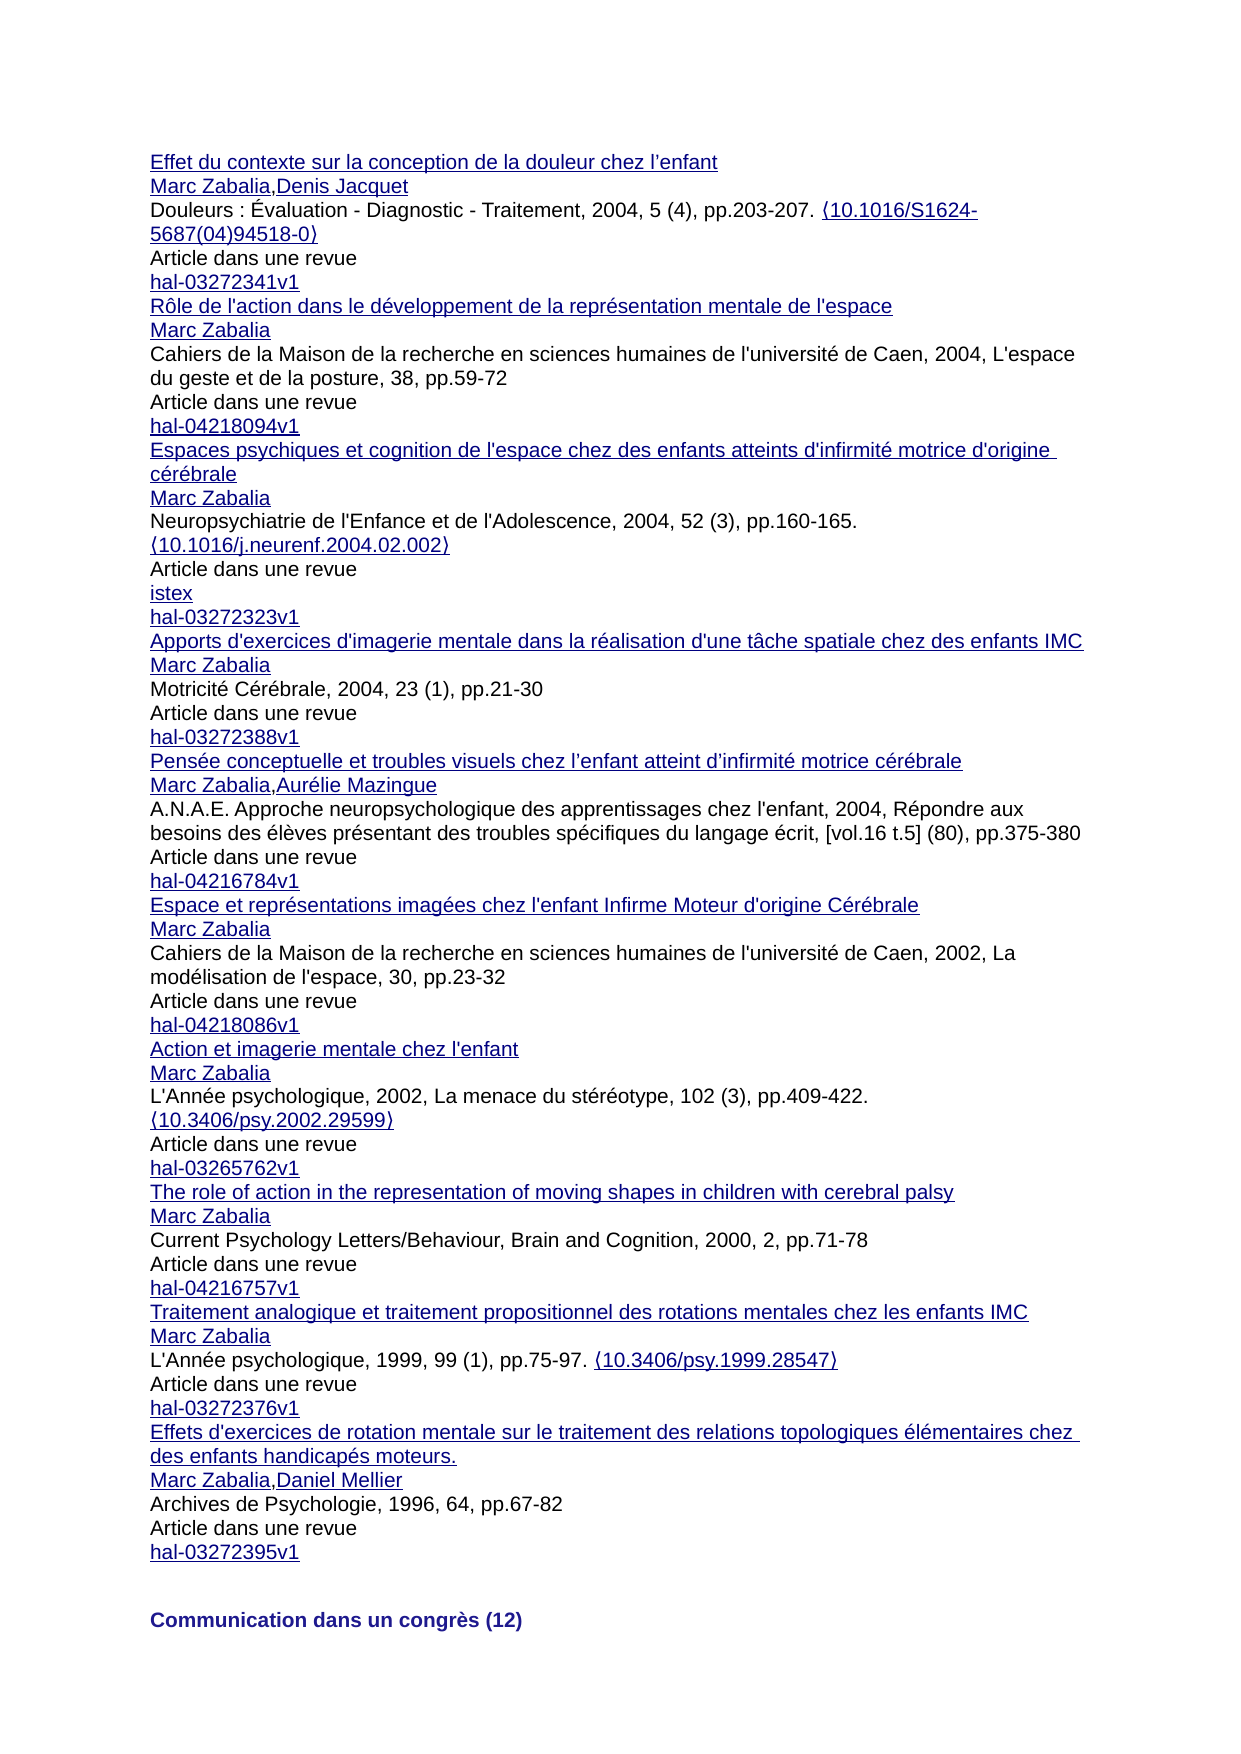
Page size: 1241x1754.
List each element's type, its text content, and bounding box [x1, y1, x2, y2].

table_cell Espace et représentations imagées chez l'enfant Infirme Moteur d'origine Cérébrale Marc Zabalia Cahiers de la Maison de la recherche en sciences humaines de l'université de Caen, 2002, La modélisation de l'espace, 30, pp.23-32 Article dans une revue hal-04218086v1 [150, 893, 1090, 1036]
table_cell Action et imagerie mentale chez l'enfant Marc Zabalia L'Année psychologique, 2002, La menace du stéréotype, 102 (3), pp.409-422. ⟨10.3406/psy.2002.29599⟩ Article dans une revue hal-03265762v1 [150, 1036, 1090, 1180]
table_cell Effets d'exercices de rotation mentale sur le traitement des relations topologiques élémentaires chez des enfants handicapés moteurs. Marc Zabalia,Daniel Mellier Archives de Psychologie, 1996, 64, pp.67-82 Article dans une revue hal-03272395v1 [150, 1420, 1090, 1563]
table_cell Traitement analogique et traitement propositionnel des rotations mentales chez les enfants IMC Marc Zabalia L'Année psychologique, 1999, 99 (1), pp.75-97. ⟨10.3406/psy.1999.28547⟩ Article dans une revue hal-03272376v1 [150, 1300, 1090, 1420]
subtitle Communication dans un congrès (12) [150, 1608, 1090, 1632]
table_cell Rôle de l'action dans le développement de la représentation mentale de l'espace Marc Zabalia Cahiers de la Maison de la recherche en sciences humaines de l'université de Caen, 2004, L'espace du geste et de la posture, 38, pp.59-72 Article dans une revue hal-04218094v1 [150, 294, 1090, 437]
table_cell Pensée conceptuelle et troubles visuels chez l’enfant atteint d’infirmité motrice cérébrale Marc Zabalia,Aurélie Mazingue A.N.A.E. Approche neuropsychologique des apprentissages chez l'enfant, 2004, Répondre aux besoins des élèves présentant des troubles spécifiques du langage écrit, [vol.16 t.5] (80), pp.375-380 Article dans une revue hal-04216784v1 [150, 749, 1090, 893]
table_cell Espaces psychiques et cognition de l'espace chez des enfants atteints d'infirmité motrice d'origine cérébrale Marc Zabalia Neuropsychiatrie de l'Enfance et de l'Adolescence, 2004, 52 (3), pp.160-165. ⟨10.1016/j.neurenf.2004.02.002⟩ Article dans une revue istex hal-03272323v1 [150, 438, 1090, 629]
table_cell Apports d'exercices d'imagerie mentale dans la réalisation d'une tâche spatiale chez des enfants IMC Marc Zabalia Motricité Cérébrale, 2004, 23 (1), pp.21-30 Article dans une revue hal-03272388v1 [150, 629, 1090, 749]
table_cell Effet du contexte sur la conception de la douleur chez l’enfant Marc Zabalia,Denis Jacquet Douleurs : Évaluation - Diagnostic - Traitement, 2004, 5 (4), pp.203-207. ⟨10.1016/S1624-5687(04)94518-0⟩ Article dans une revue hal-03272341v1 [150, 150, 1090, 294]
table_cell The role of action in the representation of moving shapes in children with cerebral palsy Marc Zabalia Current Psychology Letters/Behaviour, Brain and Cognition, 2000, 2, pp.71-78 Article dans une revue hal-04216757v1 [150, 1180, 1090, 1300]
